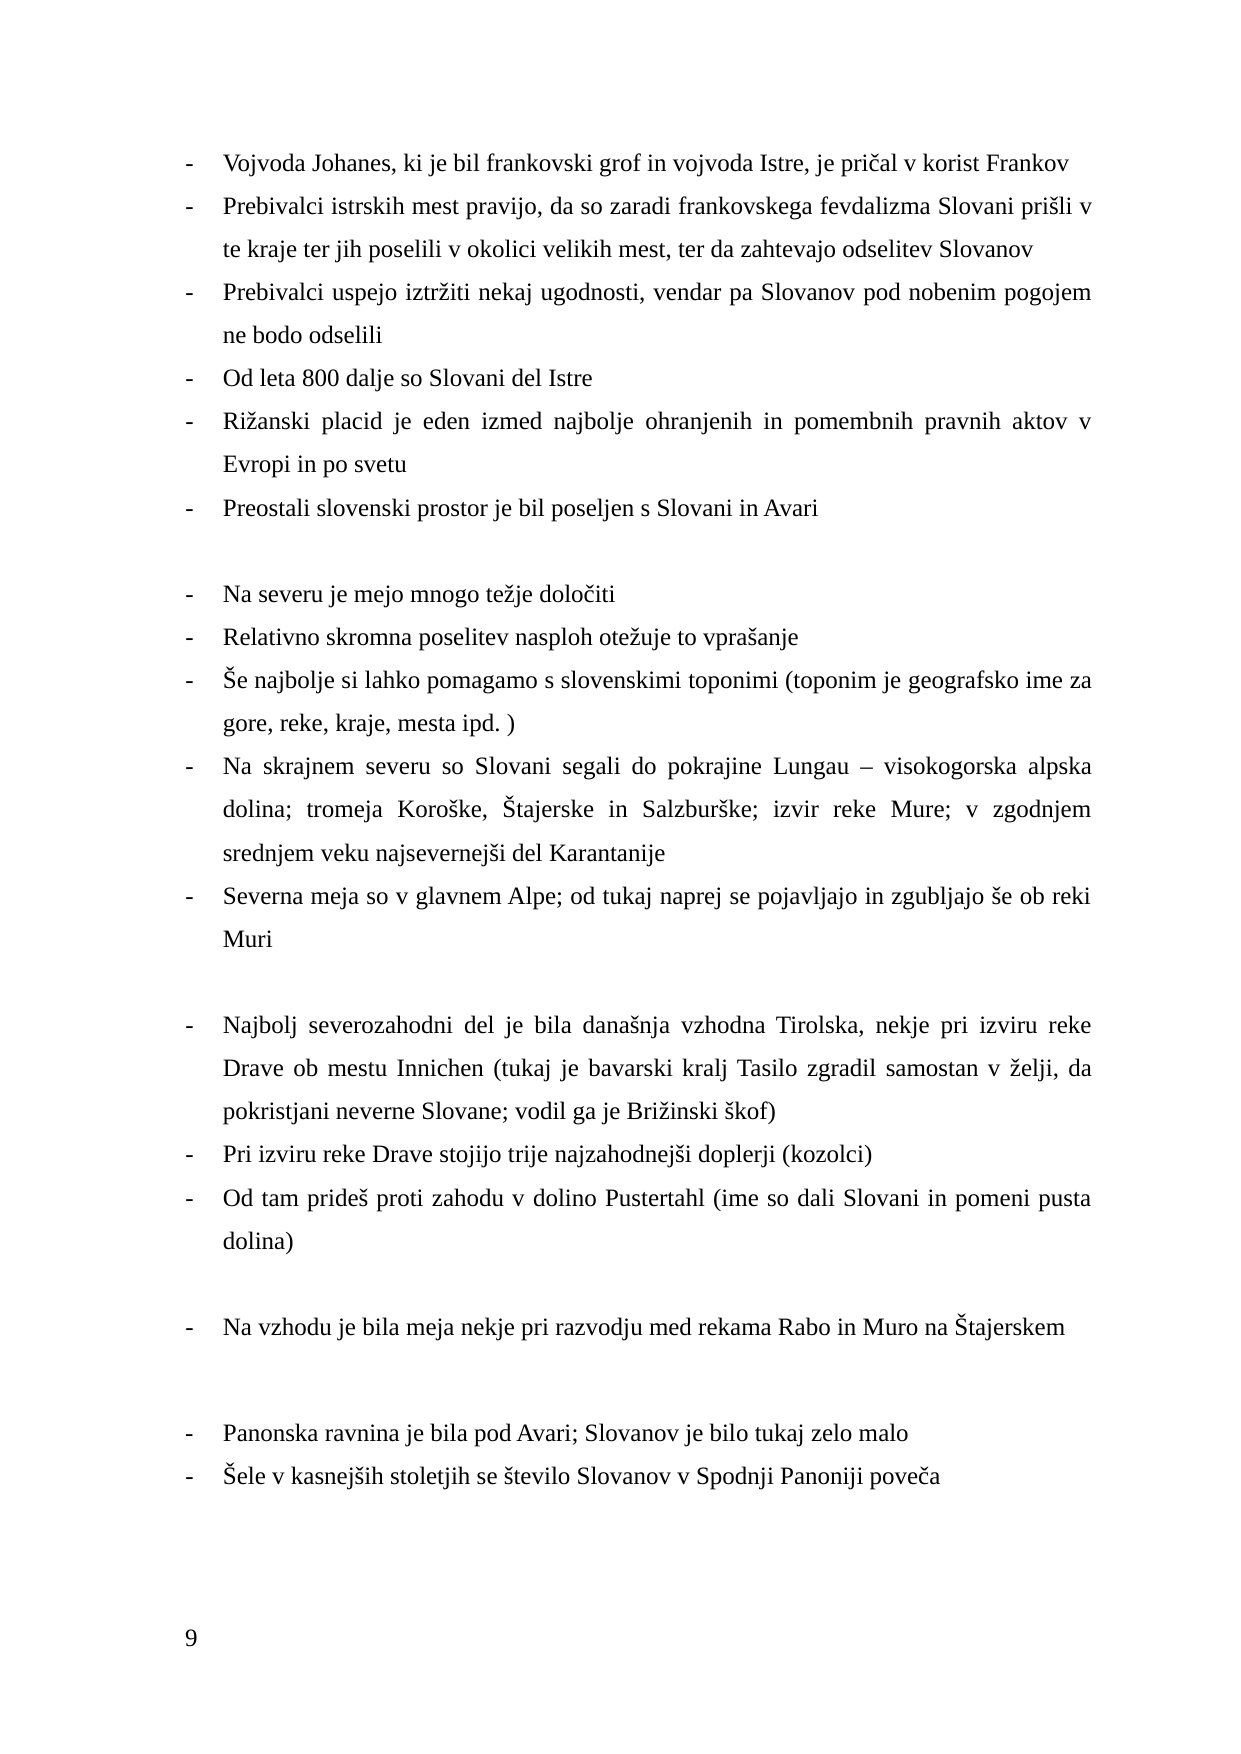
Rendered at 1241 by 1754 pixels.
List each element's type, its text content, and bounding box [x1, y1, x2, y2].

list Na severu je mejo mnogo težje določiti [185, 579, 1093, 608]
list Rižanski placid je eden izmed najbolje ohranjenih in pomembnih pravnih aktov v Evropi in po svetu [185, 406, 1093, 478]
list Od leta 800 dalje so Slovani del Istre [185, 363, 1093, 392]
list Prebivalci uspejo iztržiti nekaj ugodnosti, vendar pa Slovanov pod nobenim pogojem ne bodo odselili [185, 277, 1093, 349]
list Preostali slovenski prostor je bil poseljen s Slovani in Avari [185, 493, 1093, 521]
list Šele v kasnejših stoletjih se število Slovanov v Spodnji Panoniji poveča [185, 1461, 1093, 1490]
list Pri izviru reke Drave stojijo trije najzahodnejši doplerji (kozolci) [185, 1139, 1093, 1168]
list Relativno skromna poselitev nasploh otežuje to vprašanje [185, 622, 1093, 651]
list Severna meja so v glavnem Alpe; od tukaj naprej se pojavljajo in zgubljajo še ob reki Muri [185, 881, 1093, 953]
list Panonska ravnina je bila pod Avari; Slovanov je bilo tukaj zelo malo [185, 1418, 1093, 1447]
list Na skrajnem severu so Slovani segali do pokrajine Lungau – visokogorska alpska dolina; tromeja Koroške, Štajerske in Salzburške; izvir reke Mure; v zgodnjem srednjem veku najsevernejši del Karantanije [185, 751, 1093, 866]
list Še najbolje si lahko pomagamo s slovenskimi toponimi (toponim je geografsko ime za gore, reke, kraje, mesta ipd. ) [185, 665, 1093, 737]
list Vojvoda Johanes, ki je bil frankovski grof in vojvoda Istre, je pričal v korist Frankov [185, 148, 1093, 176]
list Najbolj severozahodni del je bila današnja vzhodna Tirolska, nekje pri izviru reke Drave ob mestu Innichen (tukaj je bavarski kralj Tasilo zgradil samostan v želji, da pokristjani neverne Slovane; vodil ga je Brižinski škof) [185, 1010, 1093, 1125]
list Od tam prideš proti zahodu v dolino Pustertahl (ime so dali Slovani in pomeni pusta dolina) [185, 1183, 1093, 1254]
list Na vzhodu je bila meja nekje pri razvodju med rekama Rabo in Muro na Štajerskem [185, 1312, 1093, 1341]
list Prebivalci istrskih mest pravijo, da so zaradi frankovskega fevdalizma Slovani prišli v te kraje ter jih poselili v okolici velikih mest, ter da zahtevajo odselitev Slovanov [185, 191, 1093, 263]
